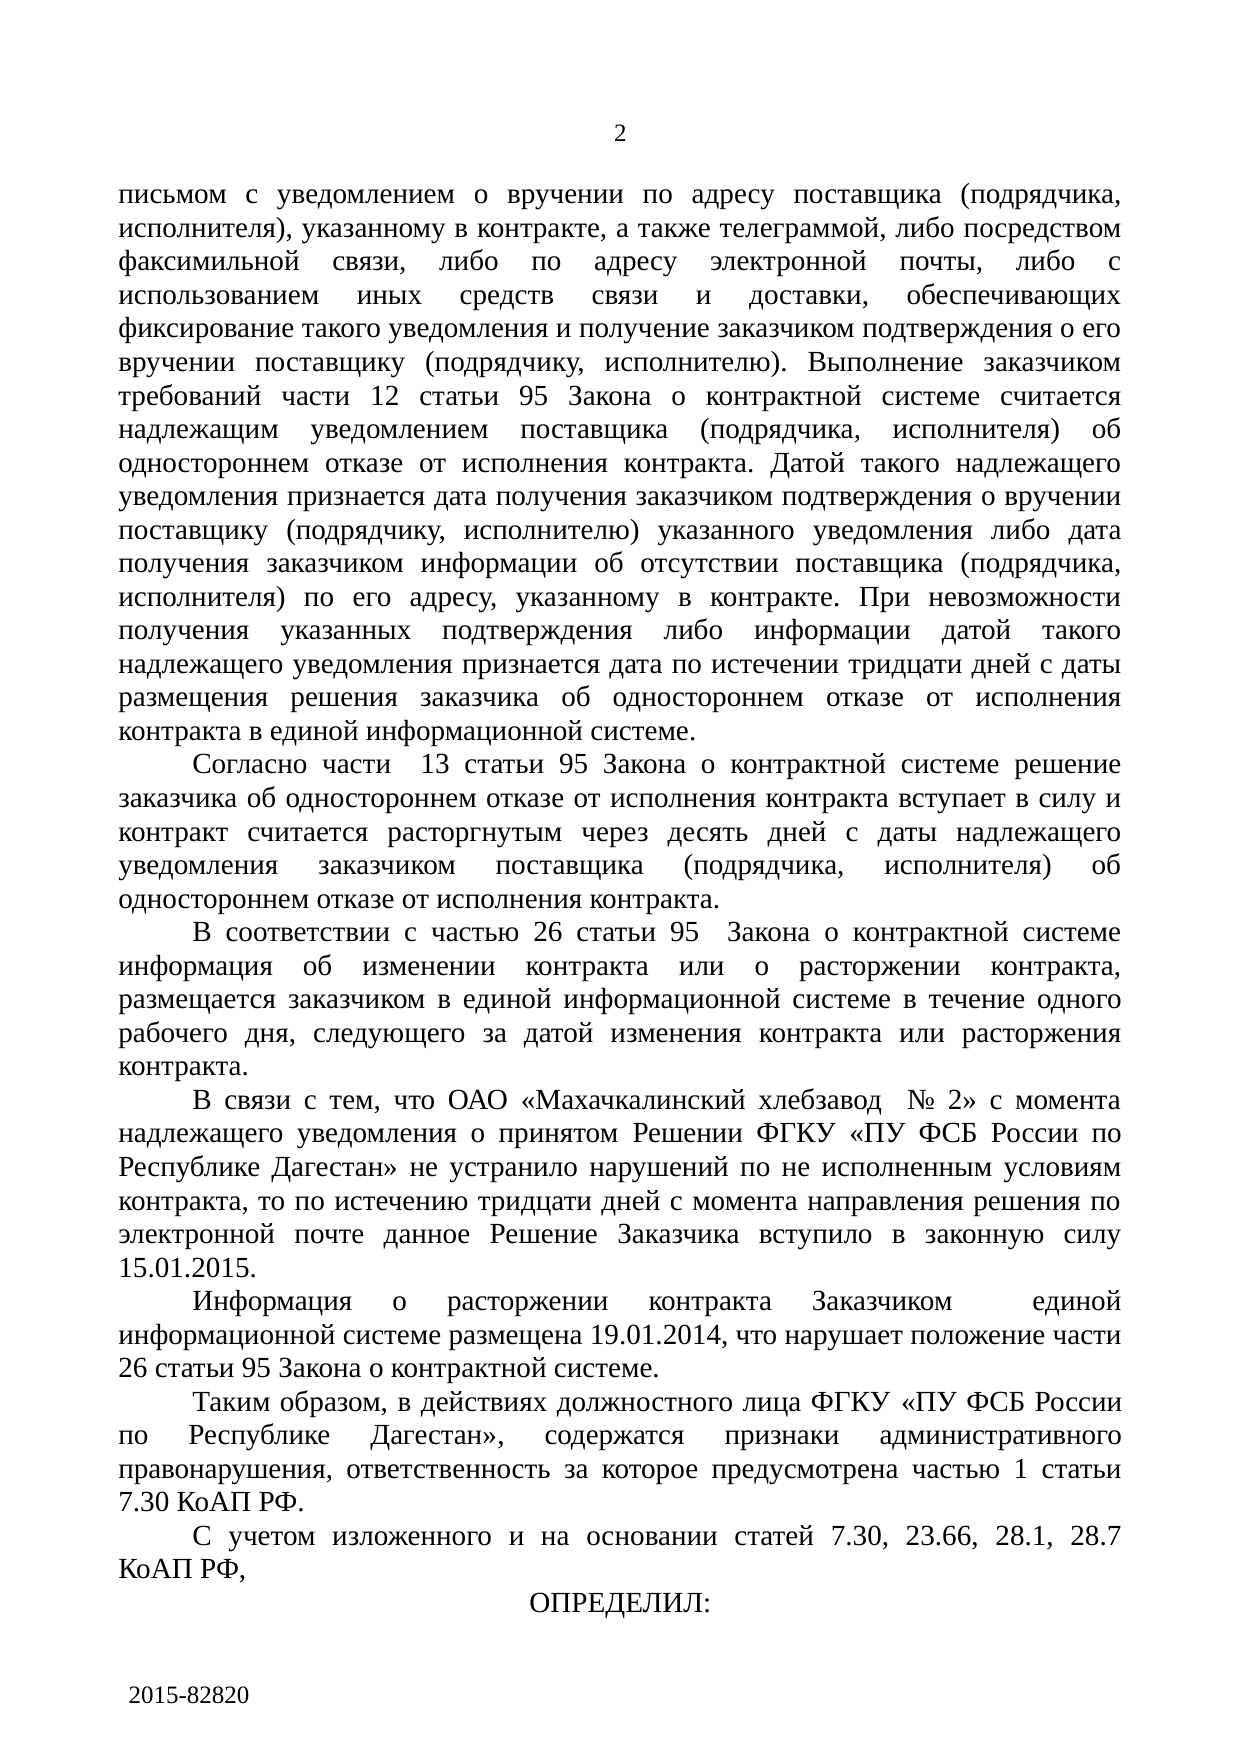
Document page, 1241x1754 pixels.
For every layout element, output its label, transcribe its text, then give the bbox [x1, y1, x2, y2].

text Согласно части 13 статьи 95 Закона о контрактной системе решение заказчика об одностороннем отказе от исполнения контракта вступает в силу и контракт считается расторгнутым через десять дней с даты надлежащего уведомления заказчиком поставщика (подрядчика, исполнителя) об одностороннем отказе от исполнения контракта. [118, 747, 1122, 914]
list В соответствии с частью 26 статьи 95 Закона о контрактной системе информация об изменении контракта или о расторжении контракта, размещается заказчиком в единой информационной системе в течение одного рабочего дня, следующего за датой изменения контракта или расторжения контракта. [118, 914, 1122, 1082]
text С учетом изложенного и на основании статей 7.30, 23.66, 28.1, 28.7 КоАП РФ, [118, 1518, 1122, 1585]
text Информация о расторжении контракта Заказчиком единой информационной системе размещена 19.01.2014, что нарушает положение части 26 статьи 95 Закона о контрактной системе. [118, 1283, 1122, 1384]
text Таким образом, в действиях должностного лица ФГКУ «ПУ ФСБ России по Республике Дагестан», содержатся признаки административного правонарушения, ответственность за которое предусмотрена частью 1 статьи 7.30 КоАП РФ. [118, 1384, 1122, 1518]
list письмом с уведомлением о вручении по адресу поставщика (подрядчика, исполнителя), указанному в контракте, а также телеграммой, либо посредством факсимильной связи, либо по адресу электронной почты, либо с использованием иных средств связи и доставки, обеспечивающих фиксирование такого уведомления и получение заказчиком подтверждения о его вручении поставщику (подрядчику, исполнителю). Выполнение заказчиком требований части 12 статьи 95 Закона о контрактной системе считается надлежащим уведомлением поставщика (подрядчика, исполнителя) об одностороннем отказе от исполнения контракта. Датой такого надлежащего уведомления признается дата получения заказчиком подтверждения о вручении поставщику (подрядчику, исполнителю) указанного уведомления либо дата получения заказчиком информации об отсутствии поставщика (подрядчика, исполнителя) по его адресу, указанному в контракте. При невозможности получения указанных подтверждения либо информации датой такого надлежащего уведомления признается дата по истечении тридцати дней с даты размещения решения заказчика об одностороннем отказе от исполнения контракта в единой информационной системе. [118, 176, 1122, 747]
text ОПРЕДЕЛИЛ: [118, 1585, 1122, 1619]
text В связи с тем, что ОАО «Махачкалинский хлебзавод № 2» с момента надлежащего уведомления о принятом Решении ФГКУ «ПУ ФСБ России по Республике Дагестан» не устранило нарушений по не исполненным условиям контракта, то по истечению тридцати дней с момента направления решения по электронной почте данное Решение Заказчика вступило в законную силу 15.01.2015. [118, 1082, 1122, 1283]
